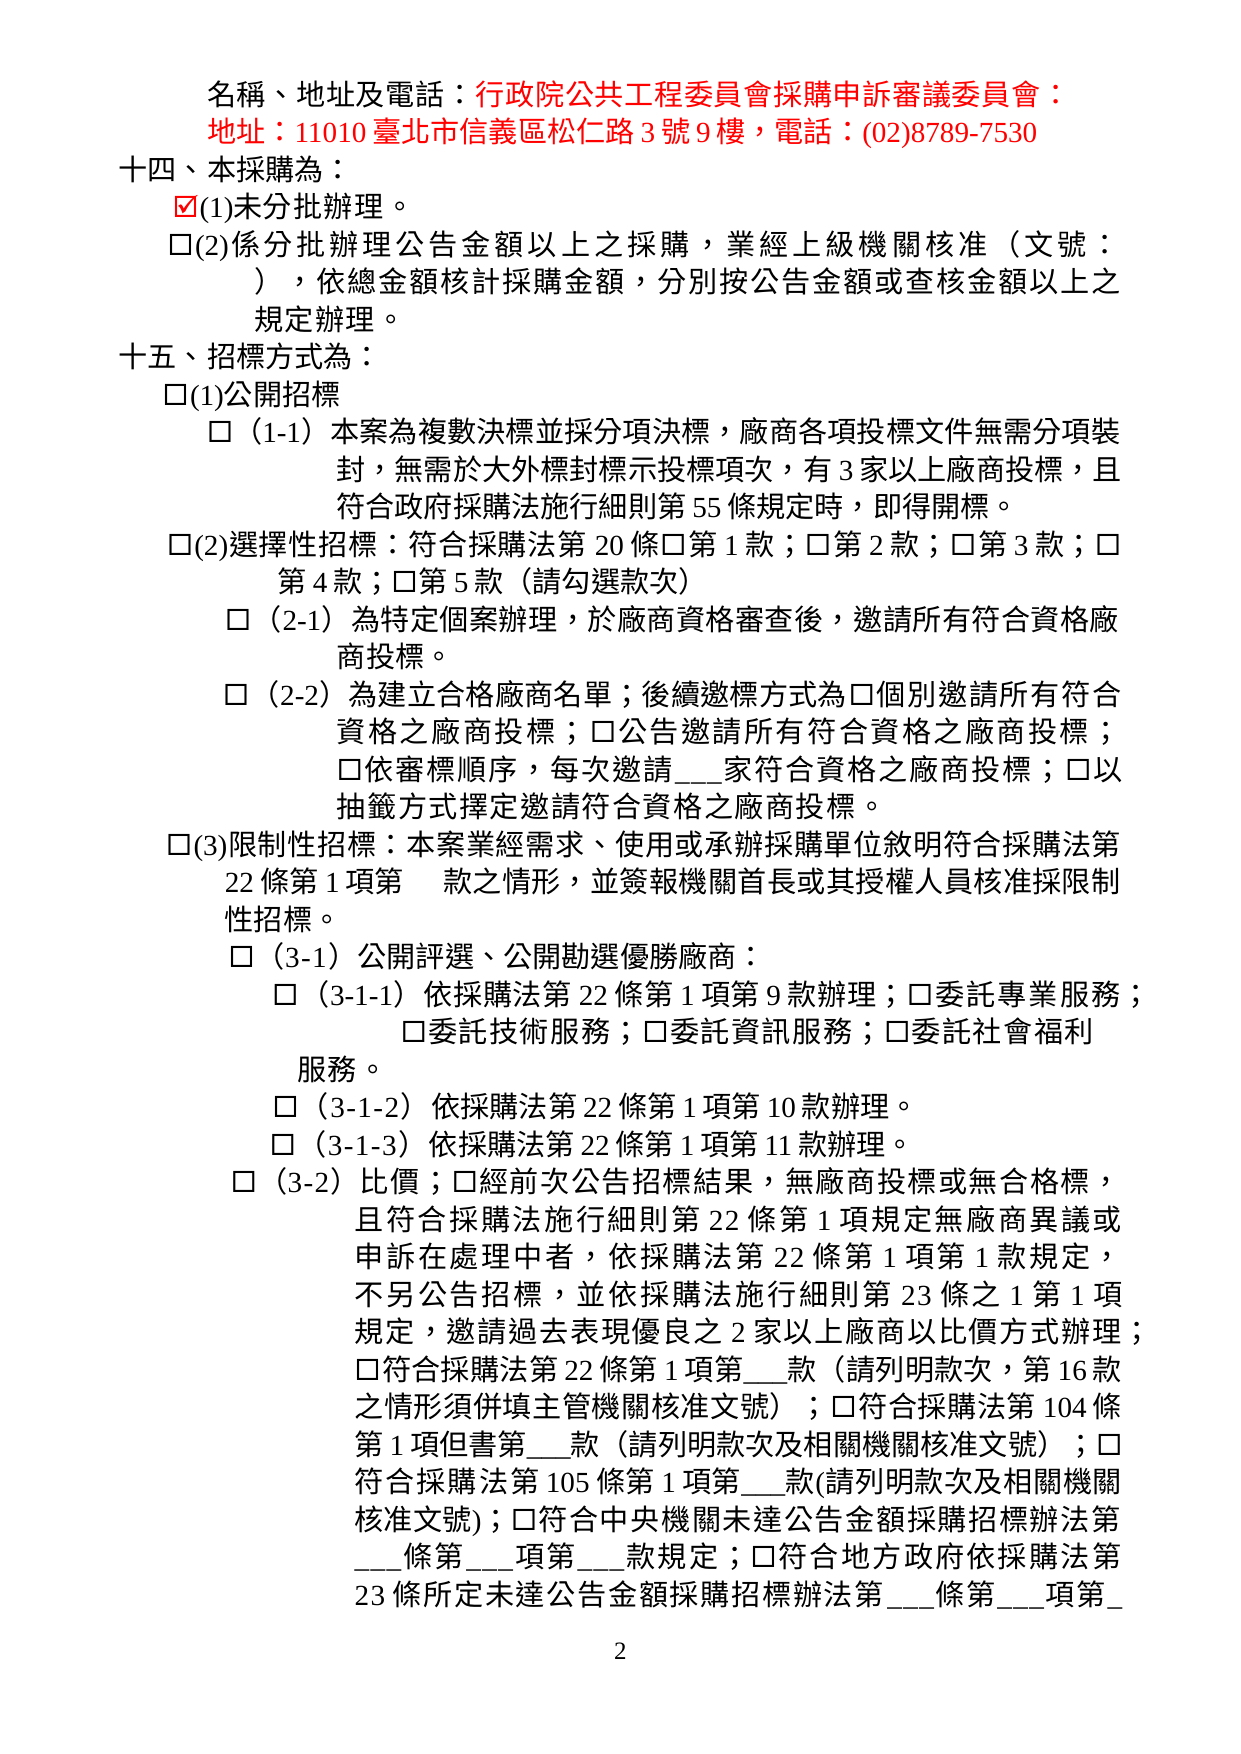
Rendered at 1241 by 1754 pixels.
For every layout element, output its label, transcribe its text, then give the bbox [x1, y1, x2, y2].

text 服務。 [192, 1050, 1122, 1087]
text (3)限制性招標：本案業經需求、使用或承辦採購單位敘明符合採購法第22條第1項第 款之情形，並簽報機關首長或其授權人員核准採限制性招標。 [118, 825, 1122, 937]
list 名稱、地址及電話：行政院公共工程委員會採購申訴審議委員會：地址：11010臺北市信義區松仁路3號9樓，電話：(02)8789-7530 [118, 75, 1072, 150]
text （2-2）為建立合格廠商名單；後續邀標方式為個別邀請所有符合資格之廠商投標；公告邀請所有符合資格之廠商投標；依審標順序，每次邀請___家符合資格之廠商投標；以抽籤方式擇定邀請符合資格之廠商投標。 [162, 675, 1122, 825]
list 招標方式為： [118, 337, 1072, 375]
text （2-1）為特定個案辦理，於廠商資格審查後，邀請所有符合資格廠商投標。 [162, 600, 1122, 675]
list 本採購為： [118, 150, 1072, 187]
text (2)係分批辦理公告金額以上之採購，業經上級機關核准（文號： ），依總金額核計採購金額，分別按公告金額或查核金額以上之規定辦理。 [118, 225, 1122, 337]
text （3-1-2）依採購法第22條第1項第10款辦理。 [192, 1087, 1122, 1125]
text （3-1）公開評選、公開勘選優勝廠商： [177, 937, 1122, 975]
text （3-2）比價；經前次公告招標結果，無廠商投標或無合格標，且符合採購法施行細則第22條第1項規定無廠商異議或申訴在處理中者，依採購法第22條第1項第1款規定，不另公告招標，並依採購法施行細則第23條之1第1項規定，邀請過去表現優良之2家以上廠商以比價方式辦理；符合採購法第22條第1項第___款（請列明款次，第16款之情形須併填主管機關核准文號）；符合採購法第104條第1項但書第___款（請列明款次及相關機關核准文號）；符合採購法第105條第1項第___款(請列明款次及相關機關核准文號)；符合中央機關未達公告金額採購招標辦法第___條第___項第___款規定；符合地方政府依採購法第23條所定未達公告金額採購招標辦法第___條第___項第___款規定。 [118, 1162, 1122, 1612]
text （3-1-1）依採購法第22條第1項第9款辦理；委託專業服務； 委託技術服務；委託資訊服務；委託社會福利 [192, 975, 1122, 1050]
text (1)未分批辦理。 [118, 187, 1122, 225]
text (1)公開招標 [162, 375, 1122, 412]
text (2)選擇性招標：符合採購法第20條第1款；第2款；第3款；第4款；第5款（請勾選款次） [118, 525, 1122, 600]
text （1-1）本案為複數決標並採分項決標，廠商各項投標文件無需分項裝封，無需於大外標封標示投標項次，有3家以上廠商投標，且符合政府採購法施行細則第55條規定時，即得開標。 [207, 412, 1122, 525]
text （3-1-3）依採購法第22條第1項第11款辦理。 [118, 1125, 1122, 1162]
